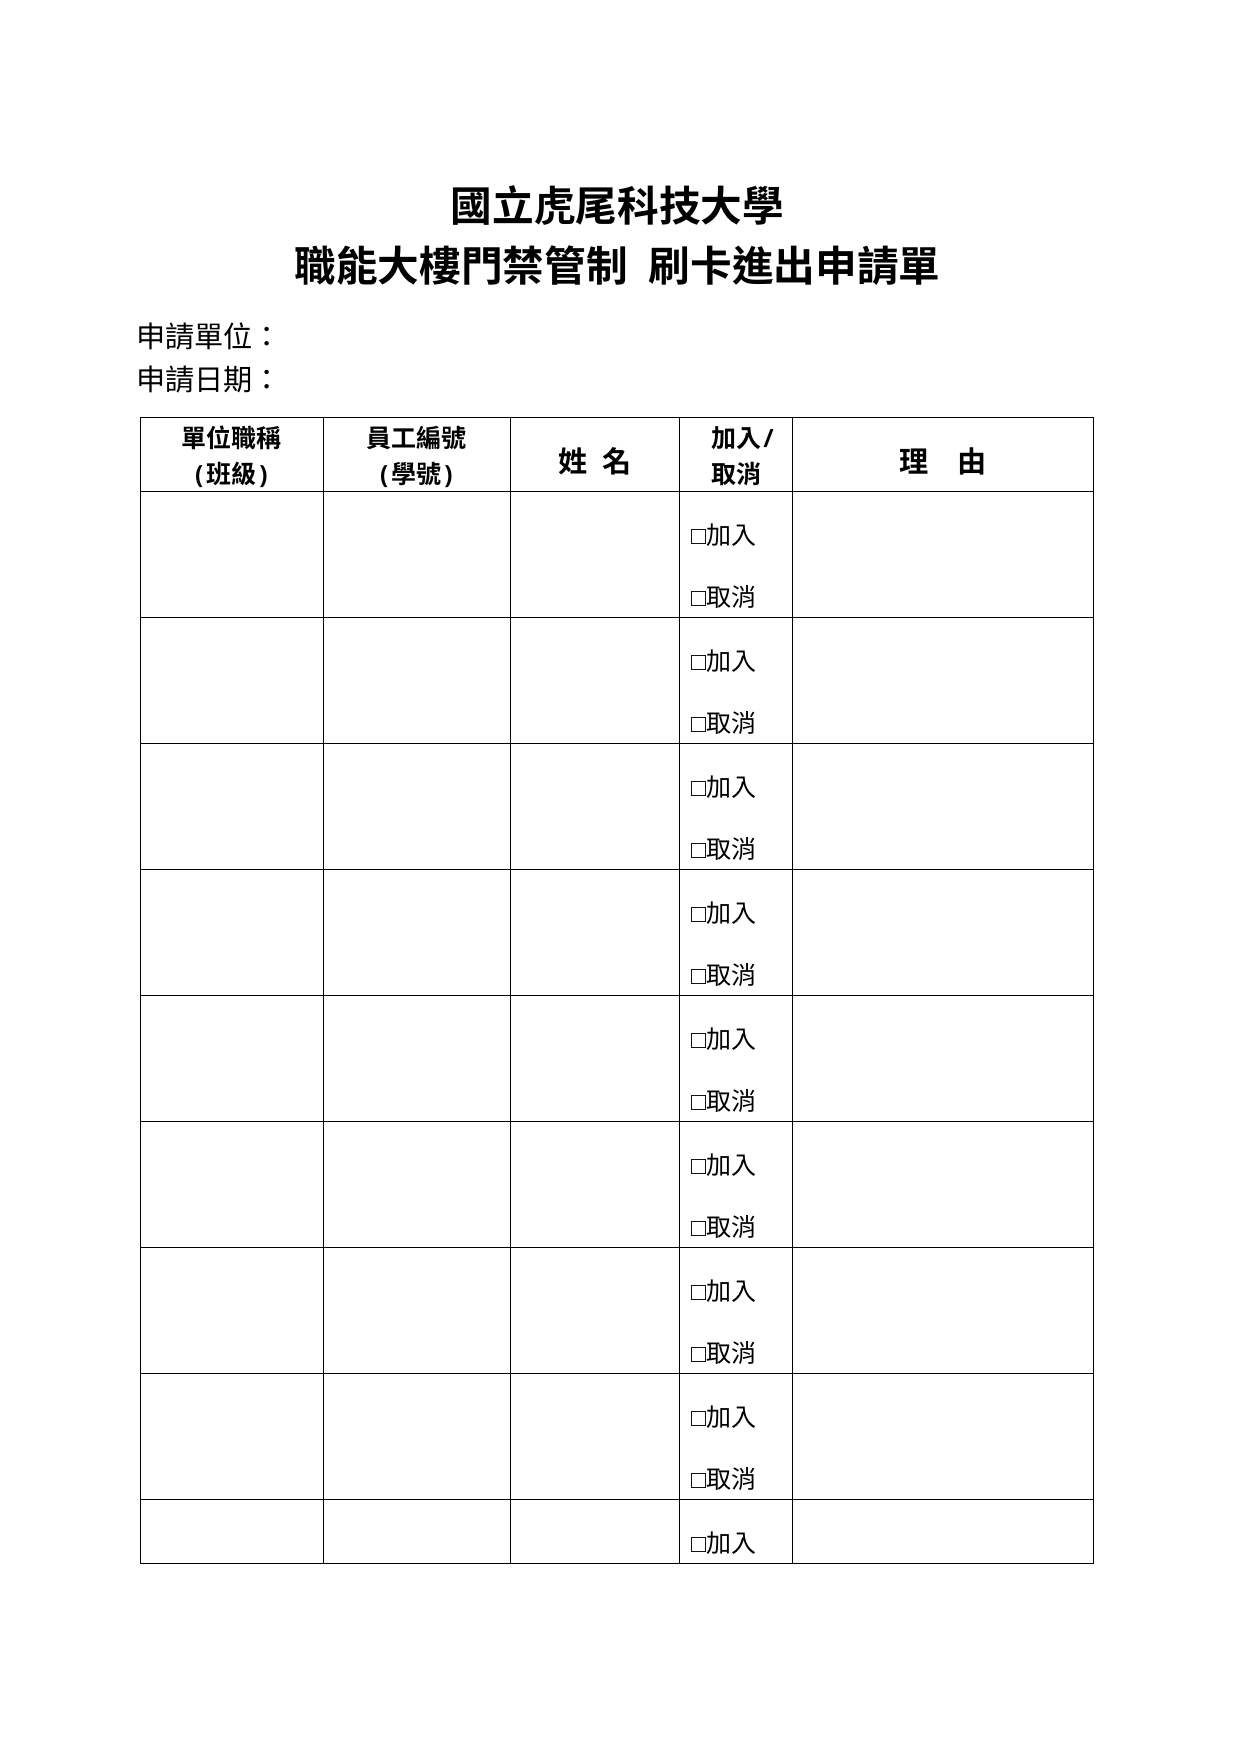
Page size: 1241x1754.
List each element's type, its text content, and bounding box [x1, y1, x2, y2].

text 申請日期： [136, 356, 1098, 398]
table_cell [793, 1248, 1093, 1373]
text 國立虎尾科技大學 [136, 173, 1098, 233]
table_cell □加入 [680, 1500, 792, 1562]
table_cell [141, 1122, 323, 1247]
table_cell [141, 1374, 323, 1499]
table_header 理 由 [793, 418, 1093, 491]
table_cell [511, 996, 679, 1121]
table_cell [324, 996, 510, 1121]
table_cell □加入 □取消 [680, 996, 792, 1121]
table_cell [324, 1374, 510, 1499]
table_cell [324, 744, 510, 869]
table_cell [793, 618, 1093, 743]
table_cell [141, 618, 323, 743]
table_cell [324, 492, 510, 617]
table_header 姓 名 [511, 418, 679, 491]
table_cell □加入 □取消 [680, 870, 792, 995]
table_cell [141, 996, 323, 1121]
table_cell [511, 618, 679, 743]
text 申請單位： [136, 293, 1098, 356]
table_cell [141, 1248, 323, 1373]
table_cell □加入 □取消 [680, 492, 792, 617]
table_cell □加入 □取消 [680, 618, 792, 743]
table_cell [511, 744, 679, 869]
table_cell [511, 1374, 679, 1499]
table_cell [511, 1122, 679, 1247]
table_cell [141, 492, 323, 617]
table_cell [141, 744, 323, 869]
table_cell [324, 1248, 510, 1373]
table_header 單位職稱 (班級) [141, 418, 323, 491]
table_header 加入/ 取消 [680, 418, 792, 491]
table_cell [511, 1500, 679, 1562]
table_cell [511, 870, 679, 995]
table_cell [793, 1500, 1093, 1562]
table_cell [141, 1500, 323, 1562]
table_cell [793, 492, 1093, 617]
table_cell □加入 □取消 [680, 1248, 792, 1373]
table_cell [793, 996, 1093, 1121]
table_cell [793, 870, 1093, 995]
table_cell □加入 □取消 [680, 1122, 792, 1247]
table_cell [793, 744, 1093, 869]
text 職能大樓門禁管制 刷卡進出申請單 [136, 233, 1098, 293]
table_cell [511, 1248, 679, 1373]
table_cell [324, 870, 510, 995]
table_cell [511, 492, 679, 617]
table_header 員工編號 (學號) [324, 418, 510, 491]
table_cell [793, 1374, 1093, 1499]
table_cell [793, 1122, 1093, 1247]
table_cell □加入 □取消 [680, 1374, 792, 1499]
table_cell □加入 □取消 [680, 744, 792, 869]
table_cell [324, 618, 510, 743]
table_cell [324, 1122, 510, 1247]
table_cell [141, 870, 323, 995]
table_cell [324, 1500, 510, 1562]
